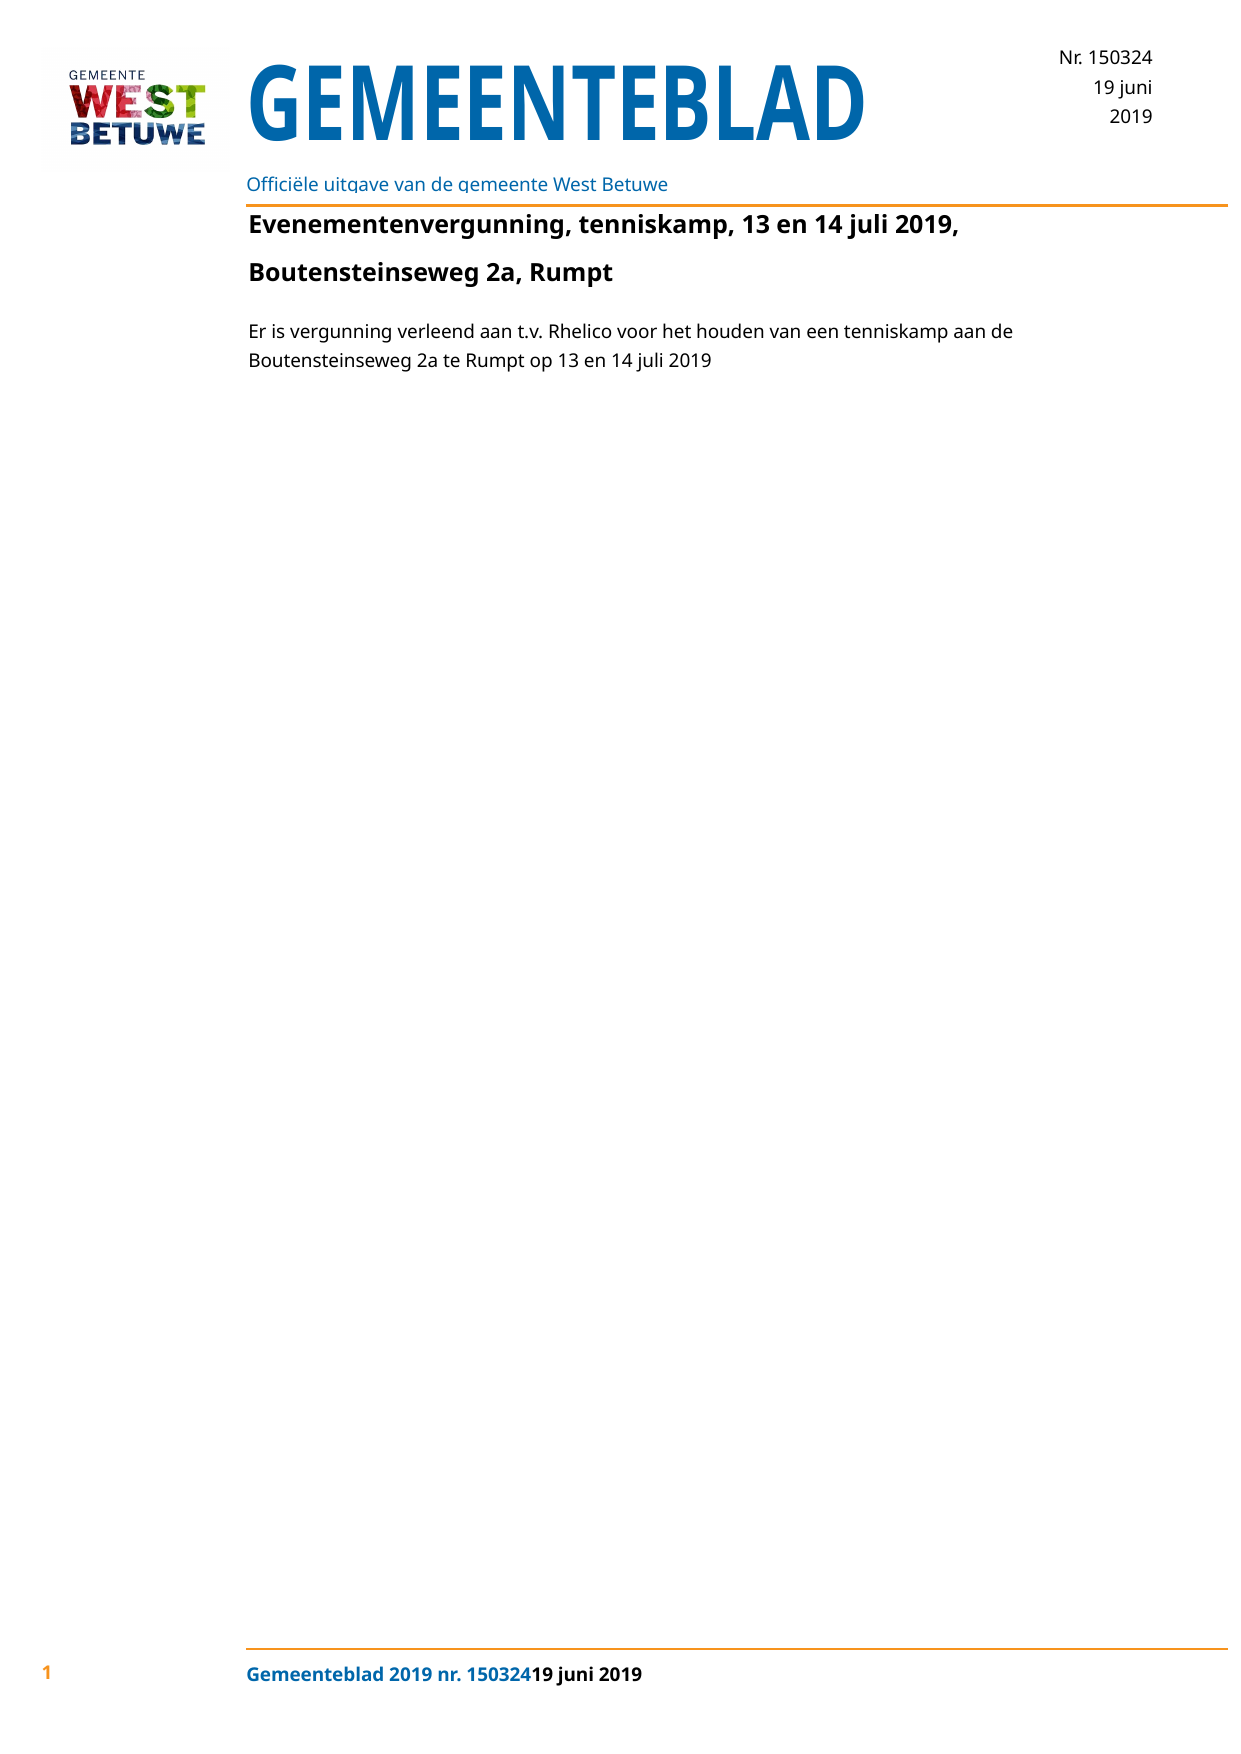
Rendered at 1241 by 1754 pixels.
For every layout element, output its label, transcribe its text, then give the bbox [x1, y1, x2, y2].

picture [41, 47, 231, 172]
text Er is vergunning verleend aan t.v. Rhelico voor het houden van een tenniskamp aan de Boutensteinseweg 2a te Rumpt op 13 en 14 juli 2019 [248, 318, 1152, 373]
text Evenementenvergunning, tenniskamp, 13 en 14 juli 2019, Boutensteinseweg 2a, Rumpt [248, 207, 1152, 288]
